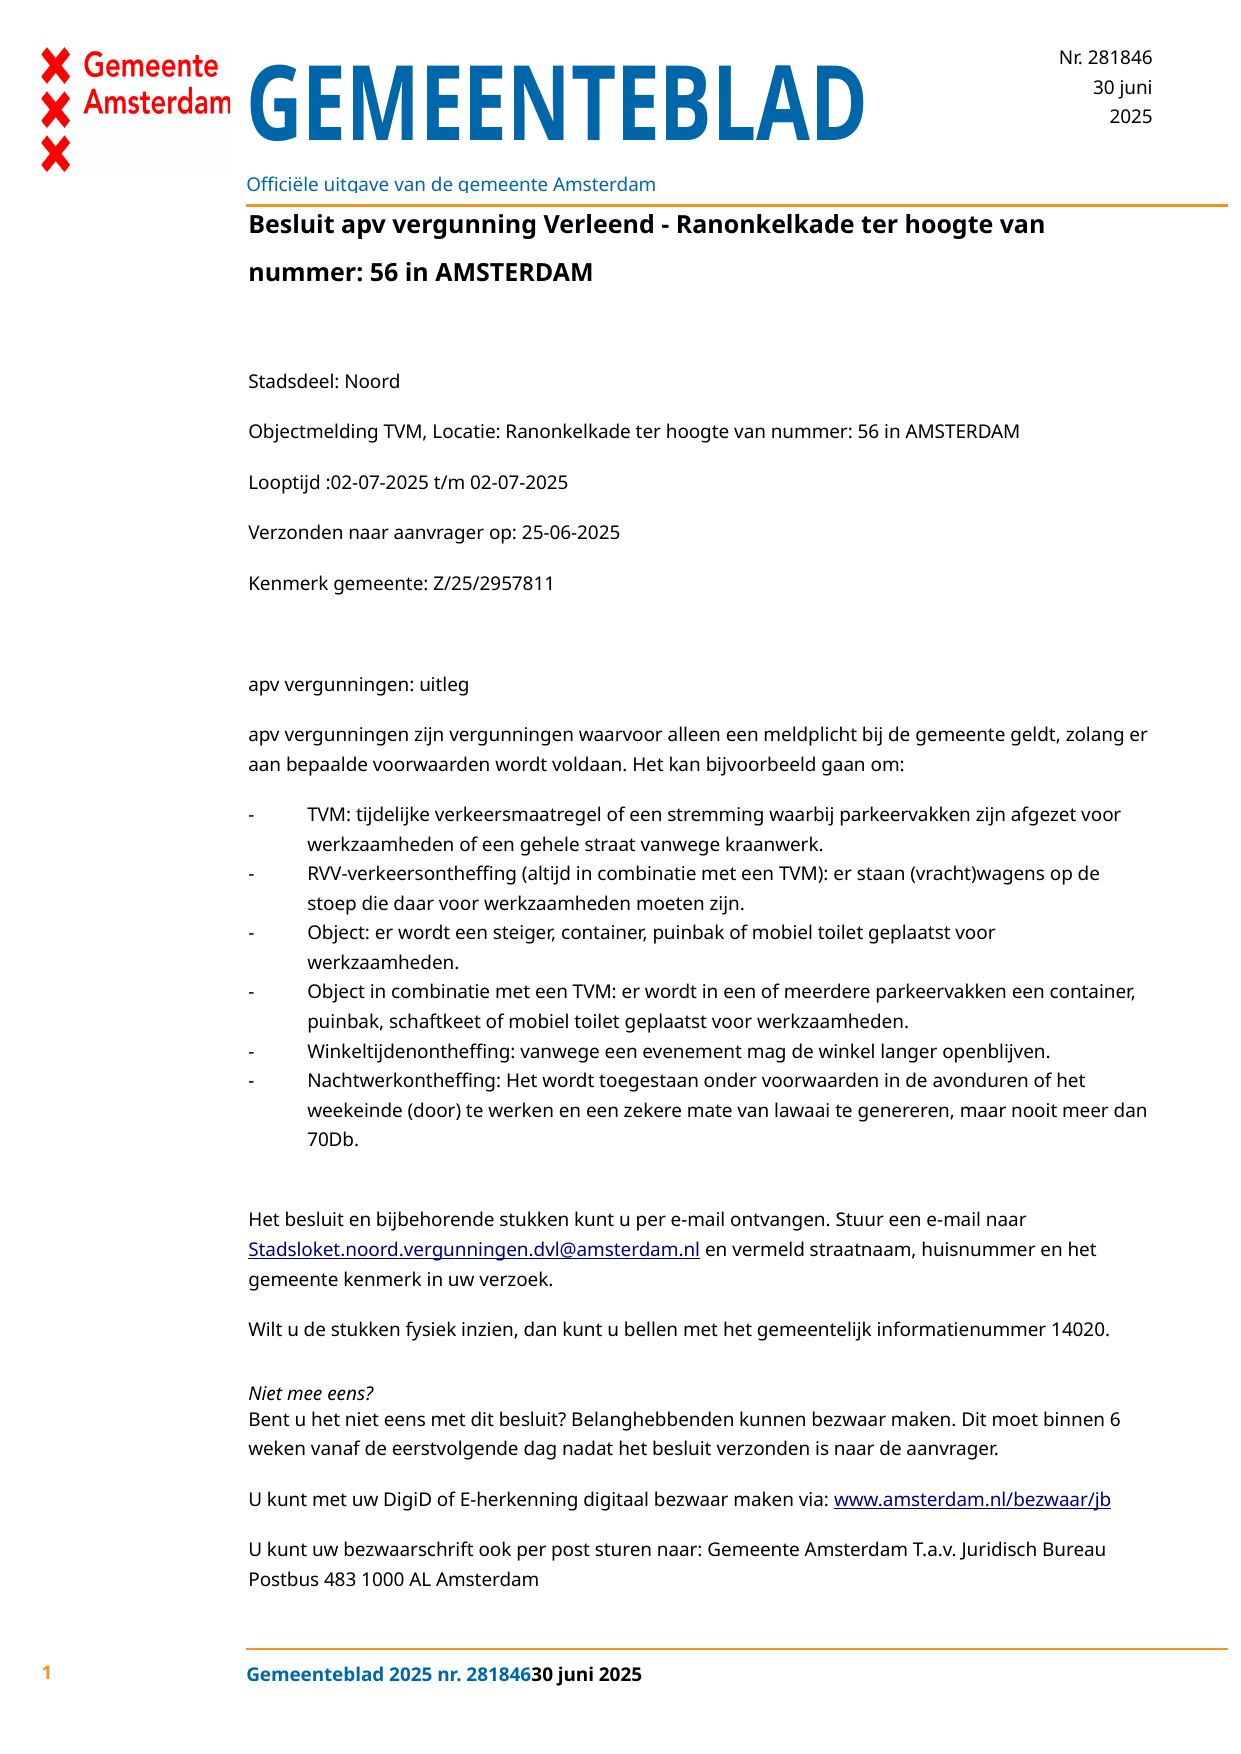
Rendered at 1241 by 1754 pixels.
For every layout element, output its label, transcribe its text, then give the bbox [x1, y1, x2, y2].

text Objectmelding TVM, Locatie: Ranonkelkade ter hoogte van nummer: 56 in AMSTERDAM [248, 419, 1152, 444]
list TVM: tijdelijke verkeersmaatregel of een stremming waarbij parkeervakken zijn afgezet voor werkzaamheden of een gehele straat vanwege kraanwerk. [248, 801, 1152, 857]
text Besluit apv vergunning Verleend - Ranonkelkade ter hoogte van nummer: 56 in AMSTERDAM [248, 207, 1152, 288]
text Bent u het niet eens met dit besluit? Belanghebbenden kunnen bezwaar maken. Dit moet binnen 6 weken vanaf de eerstvolgende dag nadat het besluit verzonden is naar de aanvrager. [248, 1406, 1152, 1461]
text Het besluit en bijbehorende stukken kunt u per e-mail ontvangen. Stuur een e-mail naar Stadsloket.noord.vergunningen.dvl@amsterdam.nl en vermeld straatnaam, huisnummer en het gemeente kenmerk in uw verzoek. [248, 1207, 1152, 1292]
list RVV-verkeersontheffing (altijd in combinatie met een TVM): er staan (vracht)wagens op de stoep die daar voor werkzaamheden moeten zijn. [248, 860, 1152, 916]
list Object in combinatie met een TVM: er wordt in een of meerdere parkeervakken een container, puinbak, schaftkeet of mobiel toilet geplaatst voor werkzaamheden. [248, 979, 1152, 1034]
text Looptijd :02-07-2025 t/m 02-07-2025 [248, 469, 1152, 495]
list Winkeltijdenontheffing: vanwege een evenement mag de winkel langer openblijven. [248, 1038, 1152, 1064]
text U kunt uw bezwaarschrift ook per post sturen naar: Gemeente Amsterdam T.a.v. Juridisch Bureau Postbus 483 1000 AL Amsterdam [248, 1536, 1152, 1592]
text apv vergunningen: uitleg [248, 671, 1152, 697]
text Wilt u de stukken fysiek inzien, dan kunt u bellen met het gemeentelijk informatienummer 14020. [248, 1316, 1152, 1342]
text apv vergunningen zijn vergunningen waarvoor alleen een meldplicht bij de gemeente geldt, zolang er aan bepaalde voorwaarden wordt voldaan. Het kan bijvoorbeeld gaan om: [248, 721, 1152, 777]
text Stadsdeel: Noord [248, 368, 1152, 394]
text Verzonden naar aanvrager op: 25-06-2025 [248, 519, 1152, 545]
text Niet mee eens? [248, 1380, 1152, 1406]
list Nachtwerkontheffing: Het wordt toegestaan onder voorwaarden in de avonduren of het weekeinde (door) te werken en een zekere mate van lawaai te genereren, maar nooit meer dan 70Db. [248, 1067, 1152, 1152]
text U kunt met uw DigiD of E-herkenning digitaal bezwaar maken via: www.amsterdam.nl/bezwaar/jb [248, 1486, 1152, 1512]
picture [41, 47, 231, 172]
text Kenmerk gemeente: Z/25/2957811 [248, 570, 1152, 596]
list Object: er wordt een steiger, container, puinbak of mobiel toilet geplaatst voor werkzaamheden. [248, 919, 1152, 975]
